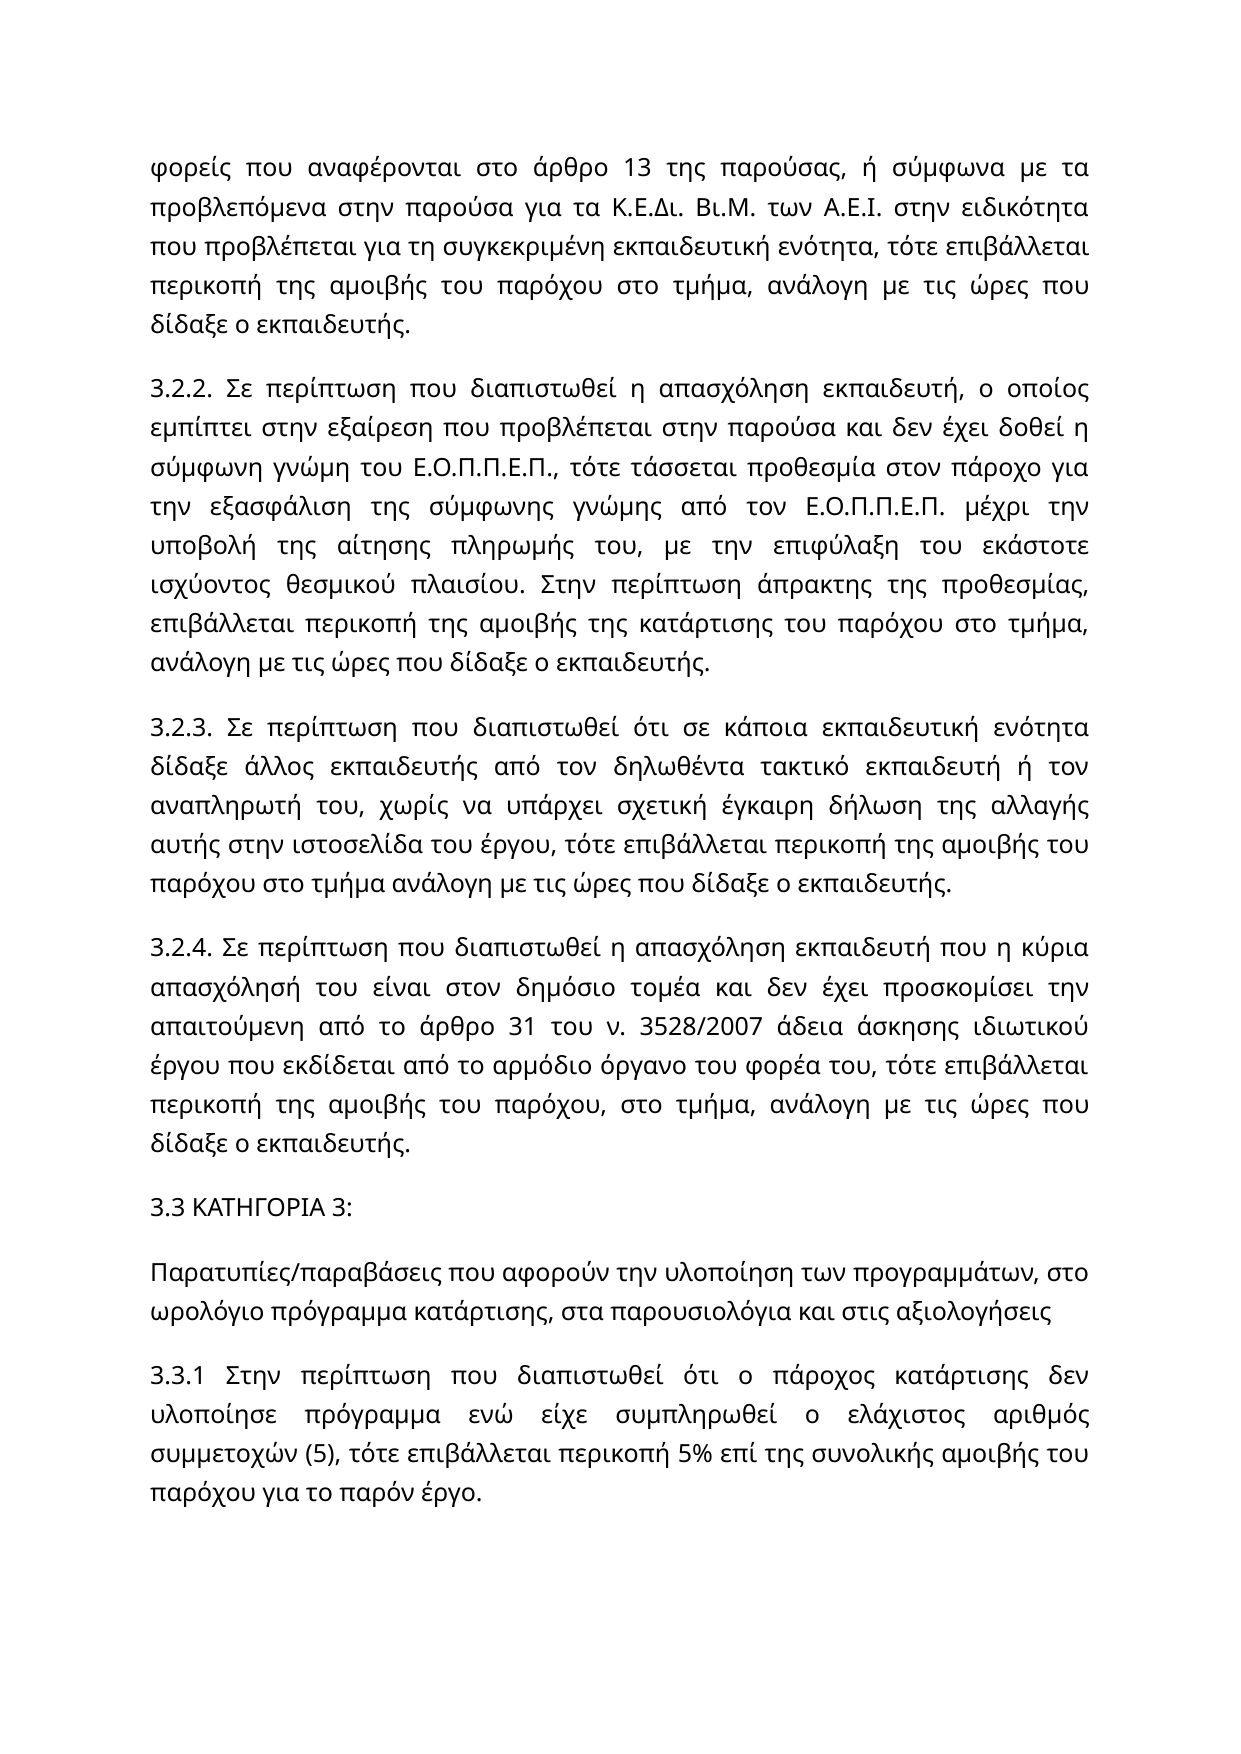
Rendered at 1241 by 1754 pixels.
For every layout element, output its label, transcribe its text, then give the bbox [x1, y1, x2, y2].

text 3.2.4. Σε περίπτωση που διαπιστωθεί η απασχόληση εκπαιδευτή που η κύρια απασχόλησή του είναι στον δημόσιο τομέα και δεν έχει προσκομίσει την απαιτούμενη από το άρθρο 31 του ν. 3528/2007 άδεια άσκησης ιδιωτικού έργου που εκδίδεται από το αρμόδιο όργανο του φορέα του, τότε επιβάλλεται περικοπή της αμοιβής του παρόχου, στο τμήμα, ανάλογη με τις ώρες που δίδαξε ο εκπαιδευτής. [150, 930, 1090, 1160]
text φορείς που αναφέρονται στο άρθρο 13 της παρούσας, ή σύμφωνα με τα προβλεπόμενα στην παρούσα για τα Κ.Ε.Δι. Βι.Μ. των Α.Ε.Ι. στην ειδικότητα που προβλέπεται για τη συγκεκριμένη εκπαιδευτική ενότητα, τότε επιβάλλεται περικοπή της αμοιβής του παρόχου στο τμήμα, ανάλογη με τις ώρες που δίδαξε ο εκπαιδευτής. [150, 150, 1090, 341]
text 3.2.3. Σε περίπτωση που διαπιστωθεί ότι σε κάποια εκπαιδευτική ενότητα δίδαξε άλλος εκπαιδευτής από τον δηλωθέντα τακτικό εκπαιδευτή ή τον αναπληρωτή του, χωρίς να υπάρχει σχετική έγκαιρη δήλωση της αλλαγής αυτής στην ιστοσελίδα του έργου, τότε επιβάλλεται περικοπή της αμοιβής του παρόχου στο τμήμα ανάλογη με τις ώρες που δίδαξε ο εκπαιδευτής. [150, 709, 1090, 900]
text 3.3.1 Στην περίπτωση που διαπιστωθεί ότι ο πάροχος κατάρτισης δεν υλοποίησε πρόγραμμα ενώ είχε συμπληρωθεί ο ελάχιστος αριθμός συμμετοχών (5), τότε επιβάλλεται περικοπή 5% επί της συνολικής αμοιβής του παρόχου για το παρόν έργο. [150, 1357, 1090, 1509]
text Παρατυπίες/παραβάσεις που αφορούν την υλοποίηση των προγραμμάτων, στο ωρολόγιο πρόγραμμα κατάρτισης, στα παρουσιολόγια και στις αξιολογήσεις [150, 1254, 1090, 1327]
text 3.3 ΚΑΤΗΓΟΡΙΑ 3: [150, 1190, 1090, 1224]
text 3.2.2. Σε περίπτωση που διαπιστωθεί η απασχόληση εκπαιδευτή, ο οποίος εμπίπτει στην εξαίρεση που προβλέπεται στην παρούσα και δεν έχει δοθεί η σύμφωνη γνώμη του Ε.Ο.Π.Π.Ε.Π., τότε τάσσεται προθεσμία στον πάροχο για την εξασφάλιση της σύμφωνης γνώμης από τον Ε.Ο.Π.Π.Ε.Π. μέχρι την υποβολή της αίτησης πληρωμής του, με την επιφύλαξη του εκάστοτε ισχύοντος θεσμικού πλαισίου. Στην περίπτωση άπρακτης της προθεσμίας, επιβάλλεται περικοπή της αμοιβής της κατάρτισης του παρόχου στο τμήμα, ανάλογη με τις ώρες που δίδαξε ο εκπαιδευτής. [150, 371, 1090, 679]
